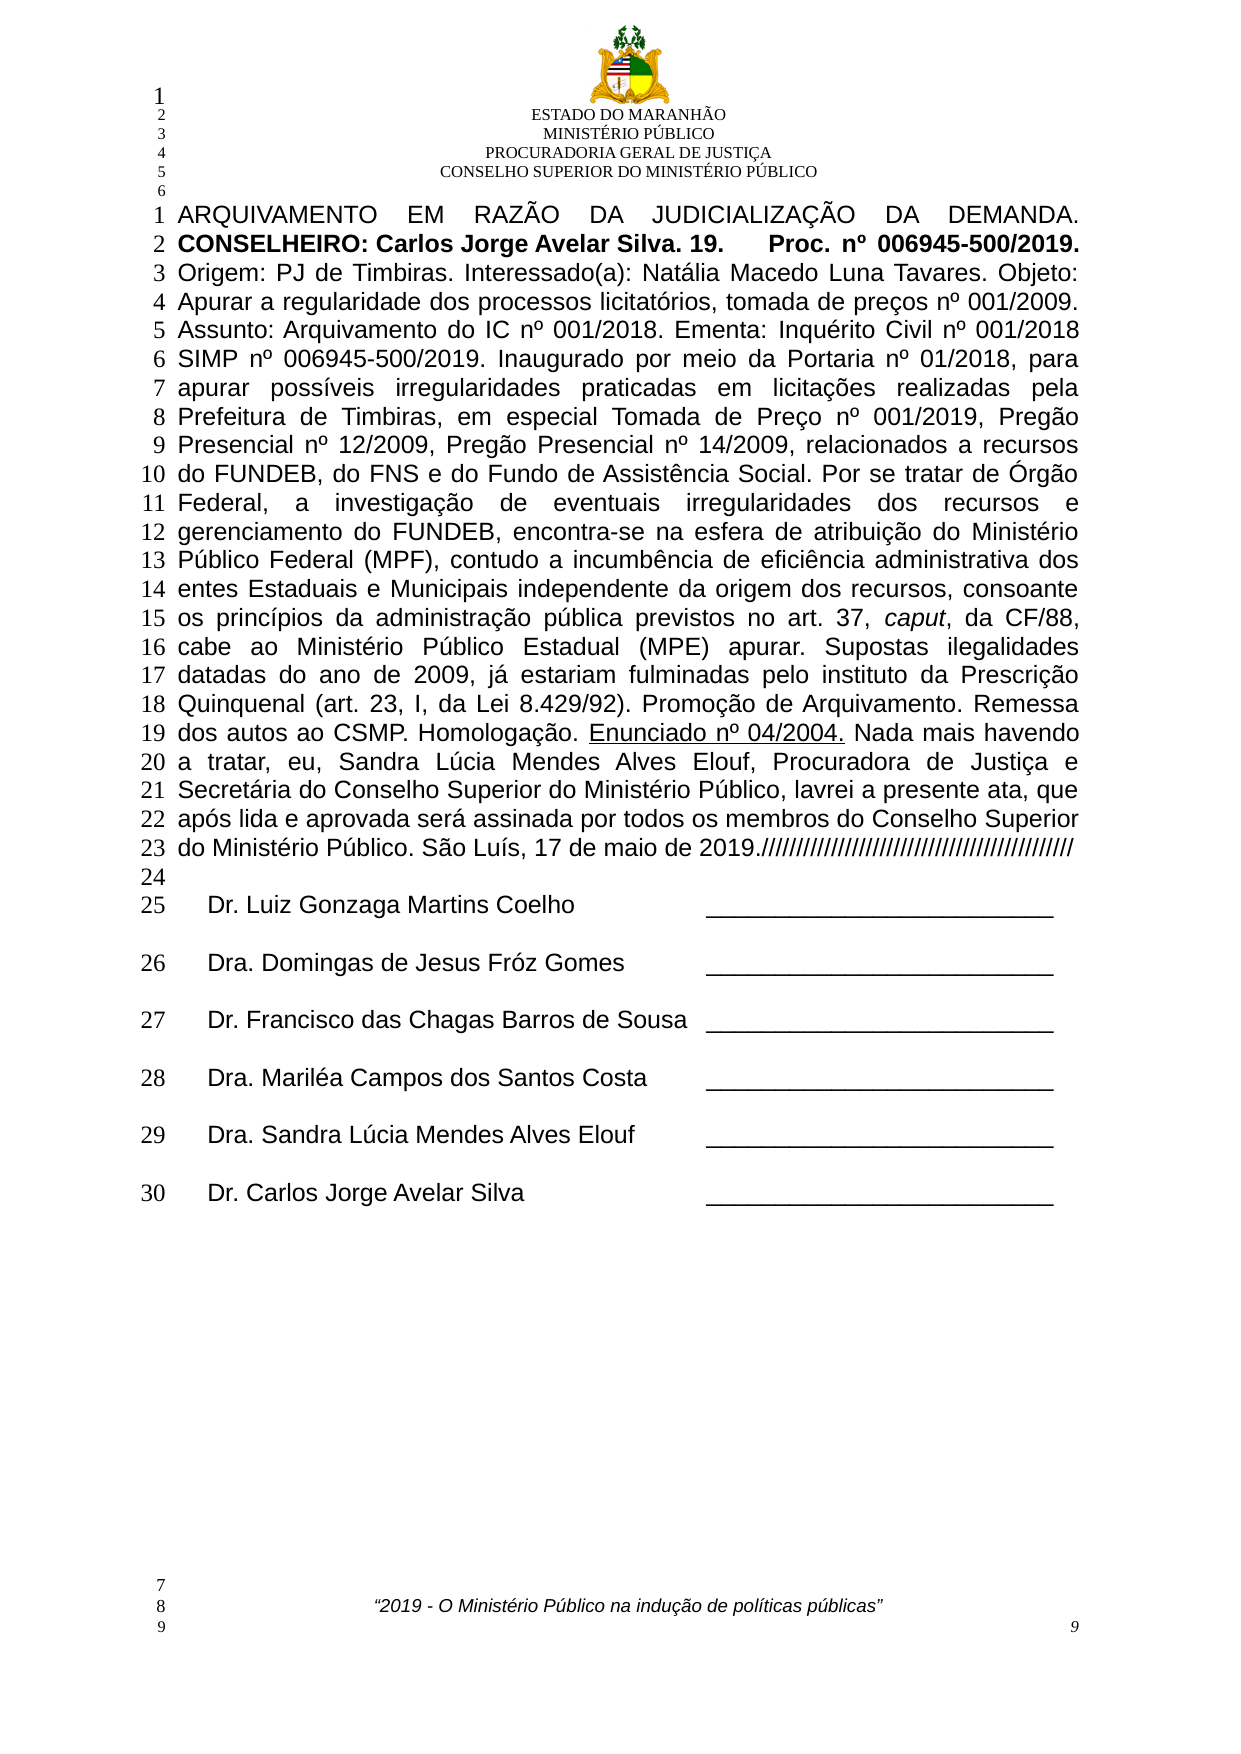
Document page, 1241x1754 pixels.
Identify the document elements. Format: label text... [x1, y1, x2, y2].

text Dra. Mariléa Campos dos Santos Costa _________________________ [177, 1063, 1080, 1092]
text Dr. Luiz Gonzaga Martins Coelho _________________________ [177, 890, 1080, 919]
text Dra. Sandra Lúcia Mendes Alves Elouf _________________________ [177, 1120, 1080, 1149]
text Dr. Carlos Jorge Avelar Silva _________________________ [177, 1178, 1080, 1207]
text ARQUIVAMENTO EM RAZÃO DA JUDICIALIZAÇÃO DA DEMANDA. CONSELHEIRO: Carlos Jorge Avelar Silva. 19. Proc. nº 006945-500/2019. Origem: PJ de Timbiras. Interessado(a): Natália Macedo Luna Tavares. Objeto: Apurar a regularidade dos processos licitatórios, tomada de preços nº 001/2009. Assunto: Arquivamento do IC nº 001/2018. Ementa: Inquérito Civil nº 001/2018 SIMP nº 006945-500/2019. Inaugurado por meio da Portaria nº 01/2018, para apurar possíveis irregularidades praticadas em licitações realizadas pela Prefeitura de Timbiras, em especial Tomada de Preço nº 001/2019, Pregão Presencial nº 12/2009, Pregão Presencial nº 14/2009, relacionados a recursos do FUNDEB, do FNS e do Fundo de Assistência Social. Por se tratar de Órgão Federal, a investigação de eventuais irregularidades dos recursos e gerenciamento do FUNDEB, encontra-se na esfera de atribuição do Ministério Público Federal (MPF), contudo a incumbência de eficiência administrativa dos entes Estaduais e Municipais independente da origem dos recursos, consoante os princípios da administração pública previstos no art. 37, caput, da CF/88, cabe ao Ministério Público Estadual (MPE) apurar. Supostas ilegalidades datadas do ano de 2009, já estariam fulminadas pelo instituto da Prescrição Quinquenal (art. 23, I, da Lei 8.429/92). Promoção de Arquivamento. Remessa dos autos ao CSMP. Homologação. Enunciado nº 04/2004. Nada mais havendo a tratar, eu, Sandra Lúcia Mendes Alves Elouf, Procuradora de Justiça e Secretária do Conselho Superior do Ministério Público, lavrei a presente ata, que após lida e aprovada será assinada por todos os membros do Conselho Superior do Ministério Público. São Luís, 17 de maio de 2019.///////////////////////////////////////////// [177, 200, 1080, 862]
text Dra. Domingas de Jesus Fróz Gomes _________________________ [177, 948, 1080, 977]
text Dr. Francisco das Chagas Barros de Sousa _________________________ [177, 1005, 1080, 1034]
